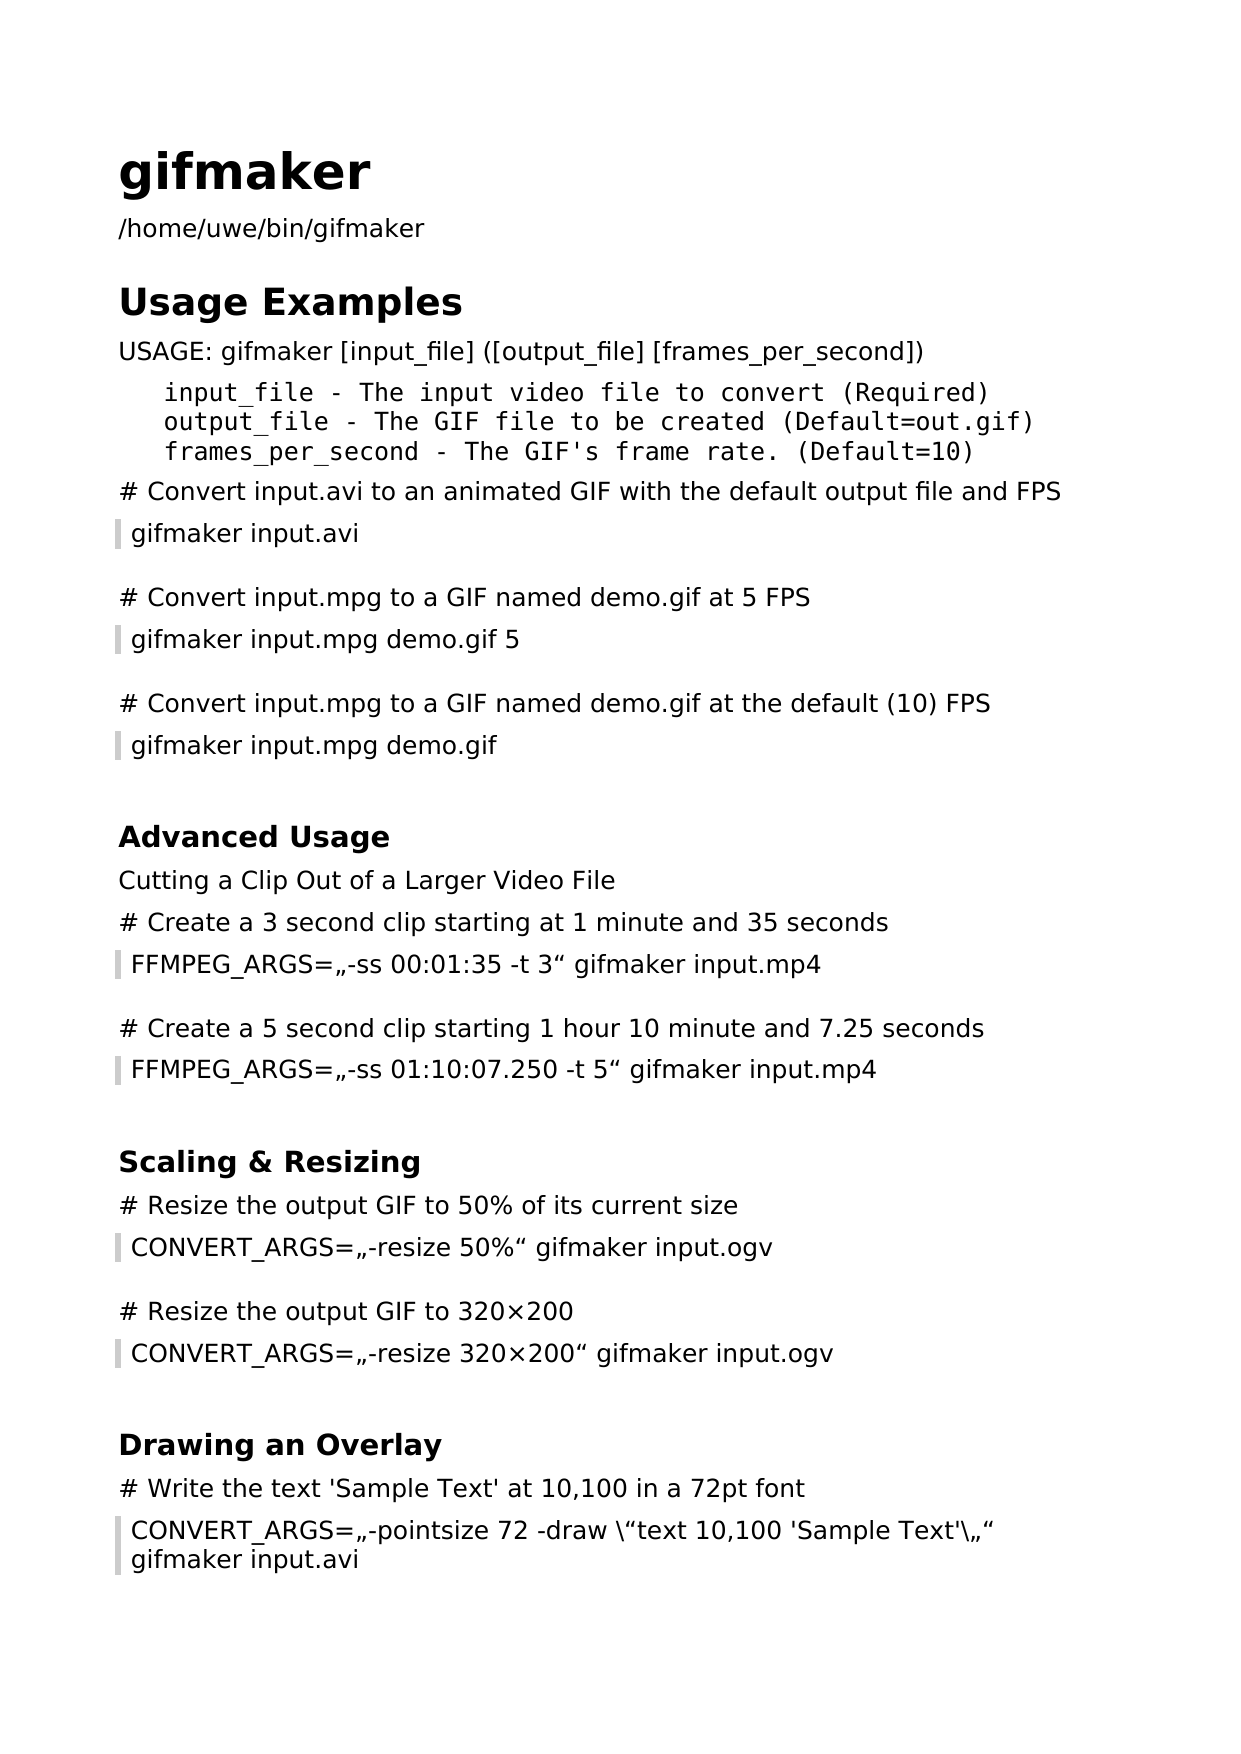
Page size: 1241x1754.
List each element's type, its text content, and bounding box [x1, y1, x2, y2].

table_header CONVERT_ARGS=„-resize 320×200“ gifmaker input.ogv [121, 1339, 1122, 1368]
table_header FFMPEG_ARGS=„-ss 00:01:35 -t 3“ gifmaker input.mp4 [121, 950, 1122, 979]
text # Create a 3 second clip starting at 1 minute and 35 seconds [118, 908, 1122, 937]
text # Resize the output GIF to 50% of its current size [118, 1191, 1122, 1221]
subtitle Drawing an Overlay [118, 1428, 1122, 1462]
table_header FFMPEG_ARGS=„-ss 01:10:07.250 -t 5“ gifmaker input.mp4 [121, 1056, 1122, 1085]
text input_file - The input video file to convert (Required) output_file - The GIF file to be created (Default=out.gif) frames_per_second - The GIF's frame rate. (Default=10) [118, 378, 1122, 466]
text # Convert input.mpg to a GIF named demo.gif at 5 FPS [118, 583, 1122, 613]
subtitle Scaling & Resizing [118, 1145, 1122, 1179]
subtitle gifmaker [118, 143, 1122, 201]
text Cutting a Clip Out of a Larger Video File [118, 867, 1122, 896]
text /home/uwe/bin/gifmaker [118, 214, 1122, 243]
table_header gifmaker input.mpg demo.gif [121, 731, 1122, 760]
table_header gifmaker input.mpg demo.gif 5 [121, 625, 1122, 654]
text # Convert input.avi to an animated GIF with the default output file and FPS [118, 478, 1122, 507]
table_header CONVERT_ARGS=„-pointsize 72 -draw \“text 10,100 'Sample Text'\„“ gifmaker input.avi [121, 1516, 1122, 1574]
text # Create a 5 second clip starting 1 hour 10 minute and 7.25 seconds [118, 1014, 1122, 1043]
text # Convert input.mpg to a GIF named demo.gif at the default (10) FPS [118, 689, 1122, 718]
table_header CONVERT_ARGS=„-resize 50%“ gifmaker input.ogv [121, 1233, 1122, 1262]
text USAGE: gifmaker [input_file] ([output_file] [frames_per_second]) [118, 337, 1122, 366]
subtitle Advanced Usage [118, 820, 1122, 854]
table_header gifmaker input.avi [121, 519, 1122, 548]
text # Resize the output GIF to 320×200 [118, 1297, 1122, 1326]
subtitle Usage Examples [118, 281, 1122, 324]
text # Write the text 'Sample Text' at 10,100 in a 72pt font [118, 1474, 1122, 1504]
